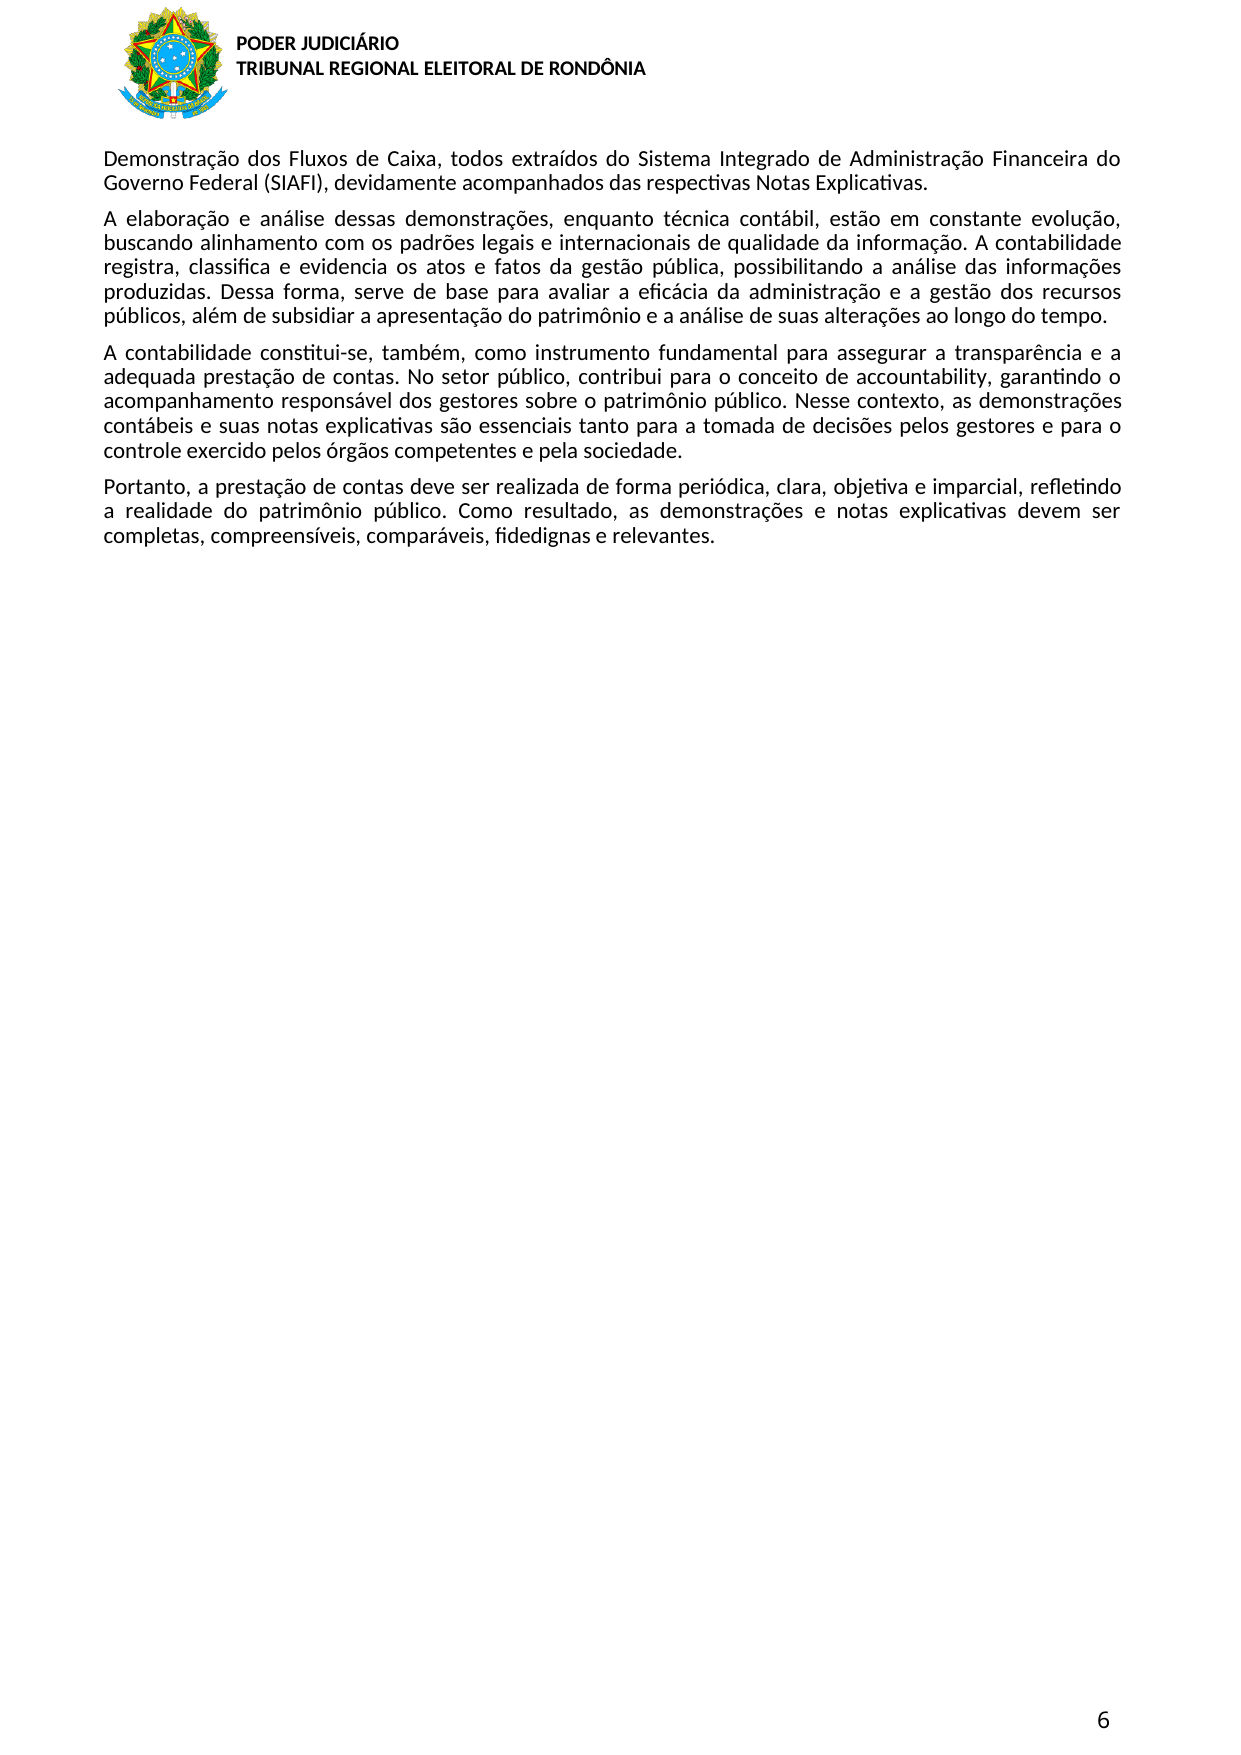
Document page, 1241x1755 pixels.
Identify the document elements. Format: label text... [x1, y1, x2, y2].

text Demonstração dos Fluxos de Caixa, todos extraídos do Sistema Integrado de Administração Financeira do Governo Federal (SIAFI), devidamente acompanhados das respectivas Notas Explicativas. [103, 146, 1123, 196]
text A contabilidade constitui-se, também, como instrumento fundamental para assegurar a transparência e a adequada prestação de contas. No setor público, contribui para o conceito de accountability, garantindo o acompanhamento responsável dos gestores sobre o patrimônio público. Nesse contexto, as demonstrações contábeis e suas notas explicativas são essenciais tanto para a tomada de decisões pelos gestores e para o controle exercido pelos órgãos competentes e pela sociedade. [103, 341, 1123, 464]
text A elaboração e análise dessas demonstrações, enquanto técnica contábil, estão em constante evolução, buscando alinhamento com os padrões legais e internacionais de qualidade da informação. A contabilidade registra, classifica e evidencia os atos e fatos da gestão pública, possibilitando a análise das informações produzidas. Dessa forma, serve de base para avaliar a eficácia da administração e a gestão dos recursos públicos, além de subsidiar a apresentação do patrimônio e a análise de suas alterações ao longo do tempo. [103, 206, 1123, 330]
text Portanto, a prestação de contas deve ser realizada de forma periódica, clara, objetiva e imparcial, refletindo a realidade do patrimônio público. Como resultado, as demonstrações e notas explicativas devem ser completas, compreensíveis, comparáveis, fidedignas e relevantes. [103, 475, 1123, 549]
